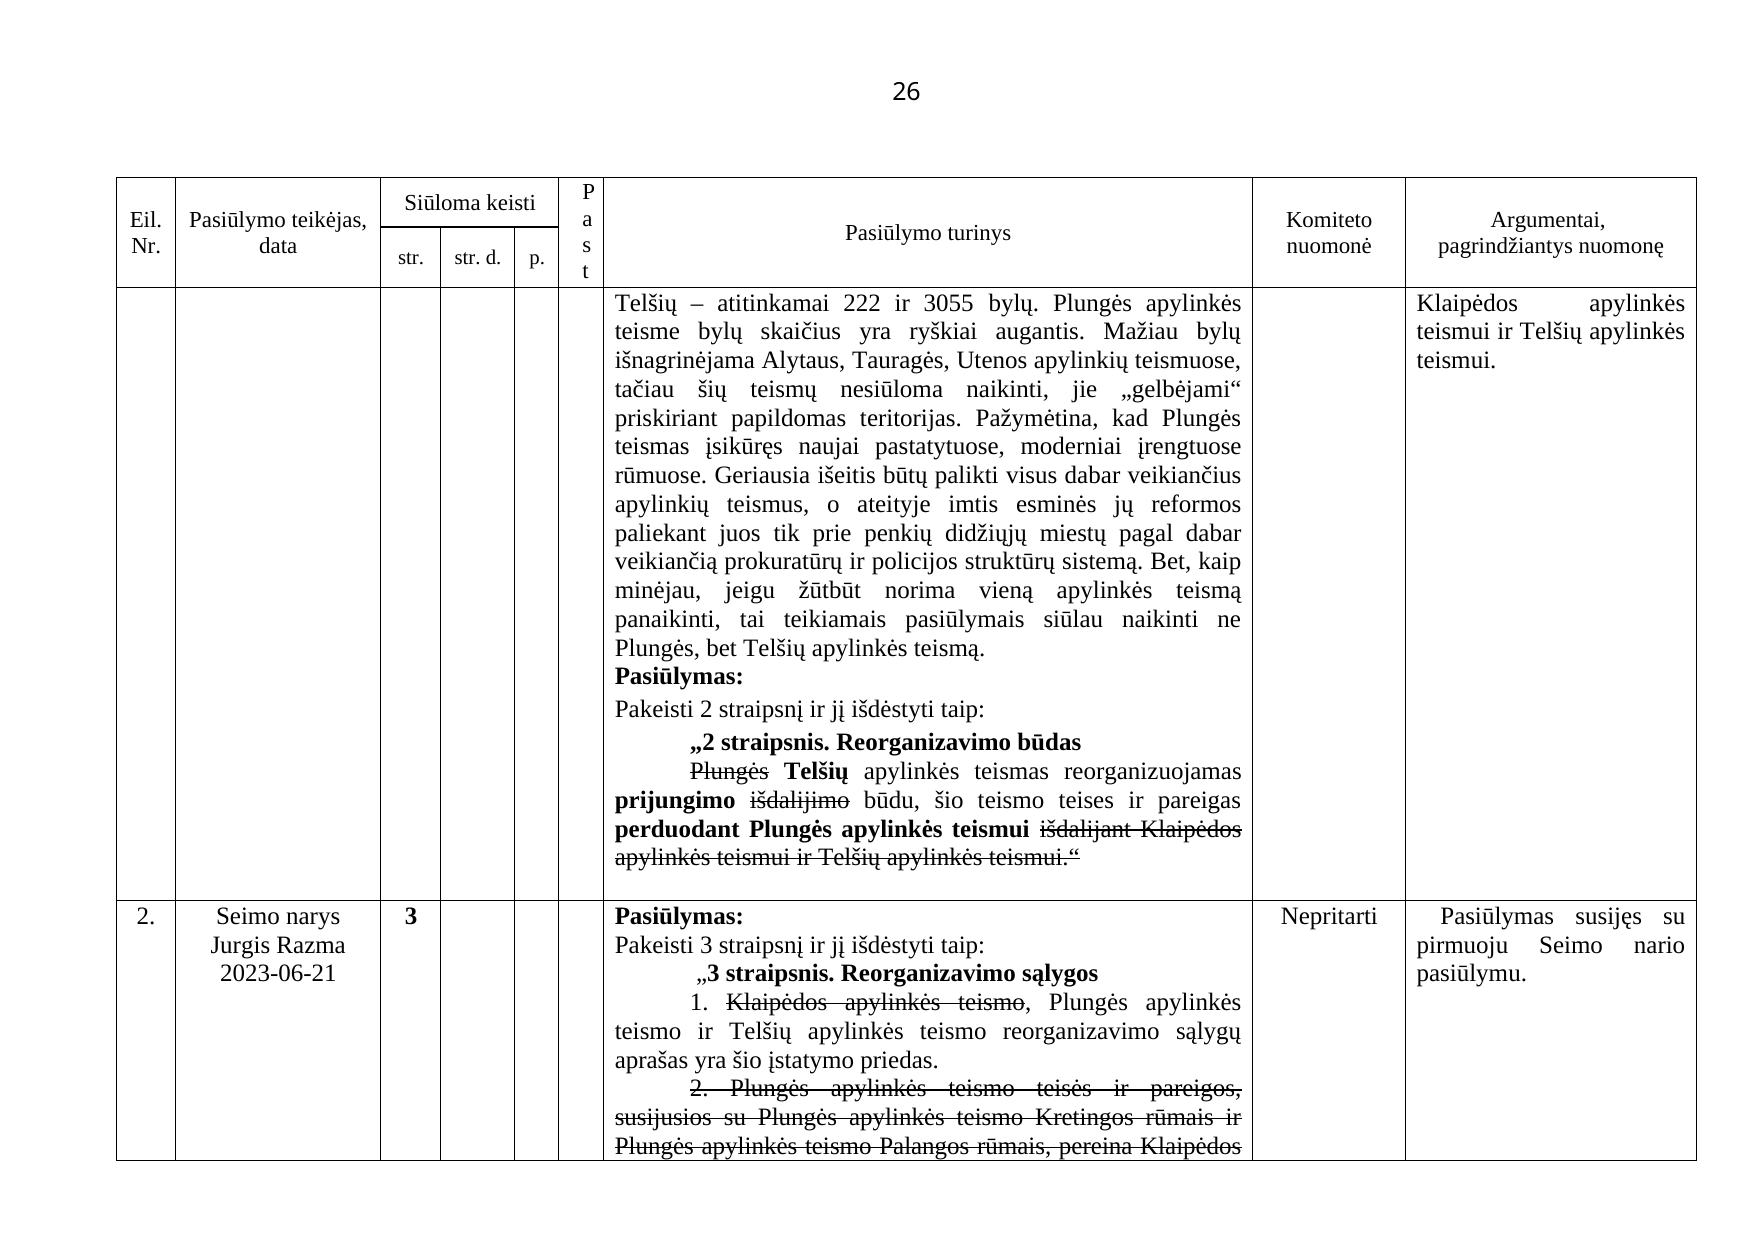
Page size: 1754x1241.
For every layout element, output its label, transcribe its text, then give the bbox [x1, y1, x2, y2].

table_header Eil. Nr. [117, 178, 175, 287]
table_cell Seimo narys Jurgis Razma 2023-06-21 [176, 901, 380, 1160]
table_cell [1253, 288, 1405, 900]
table_header Pastabos [559, 178, 603, 287]
table_cell [176, 288, 380, 900]
table_header Komiteto nuomonė [1253, 178, 1405, 287]
table_cell str. d. [441, 228, 514, 287]
table_cell [515, 288, 558, 900]
table_header Pasiūlymo turinys [604, 178, 1252, 287]
table_cell [441, 901, 514, 1160]
table_cell Nepritarti [1253, 901, 1405, 1160]
table_cell 2. [117, 901, 175, 1160]
table_cell str. [381, 228, 440, 287]
table_cell 3 [381, 901, 440, 1160]
table_cell [559, 288, 603, 900]
table_cell Telšių – atitinkamai 222 ir 3055 bylų. Plungės apylinkės teisme bylų skaičius yra ryškiai augantis. Mažiau bylų išnagrinėjama Alytaus, Tauragės, Utenos apylinkių teismuose, tačiau šių teismų nesiūloma naikinti, jie „gelbėjami“ priskiriant papildomas teritorijas. Pažymėtina, kad Plungės teismas įsikūręs naujai pastatytuose, moderniai įrengtuose rūmuose. Geriausia išeitis būtų palikti visus dabar veikiančius apylinkių teismus, o ateityje imtis esminės jų reformos paliekant juos tik prie penkių didžiųjų miestų pagal dabar veikiančią prokuratūrų ir policijos struktūrų sistemą. Bet, kaip minėjau, jeigu žūtbūt norima vieną apylinkės teismą panaikinti, tai teikiamais pasiūlymais siūlau naikinti ne Plungės, bet Telšių apylinkės teismą. Pasiūlymas: Pakeisti 2 straipsnį ir jį išdėstyti taip: „2 straipsnis. Reorganizavimo būdas Plungės Telšių apylinkės teismas reorganizuojamas prijungimo išdalijimo būdu, šio teismo teises ir pareigas perduodant Plungės apylinkės teismui išdalijant Klaipėdos apylinkės teismui ir Telšių apylinkės teismui.“ [604, 288, 1252, 900]
table_cell [441, 288, 514, 900]
table_cell [117, 288, 175, 900]
table_header Pasiūlymo teikėjas, data [176, 178, 380, 287]
table_cell [559, 901, 603, 1160]
table_cell Klaipėdos apylinkės teismui ir Telšių apylinkės teismui. [1406, 288, 1696, 900]
table_cell [381, 288, 440, 900]
table_header Argumentai, pagrindžiantys nuomonę [1406, 178, 1696, 287]
table_cell Pasiūlymas susijęs su pirmuoju Seimo nario pasiūlymu. [1406, 901, 1696, 1160]
table_cell [515, 901, 558, 1160]
table_cell Pasiūlymas: Pakeisti 3 straipsnį ir jį išdėstyti taip: „3 straipsnis. Reorganizavimo sąlygos 1. Klaipėdos apylinkės teismo, Plungės apylinkės teismo ir Telšių apylinkės teismo reorganizavimo sąlygų aprašas yra šio įstatymo priedas. 2. Plungės apylinkės teismo teisės ir pareigos, susijusios su Plungės apylinkės teismo Kretingos rūmais ir Plungės apylinkės teismo Palangos rūmais, pereina Klaipėdos [604, 901, 1252, 1160]
table_cell p. [515, 228, 558, 287]
table_header Siūloma keisti [381, 178, 558, 226]
